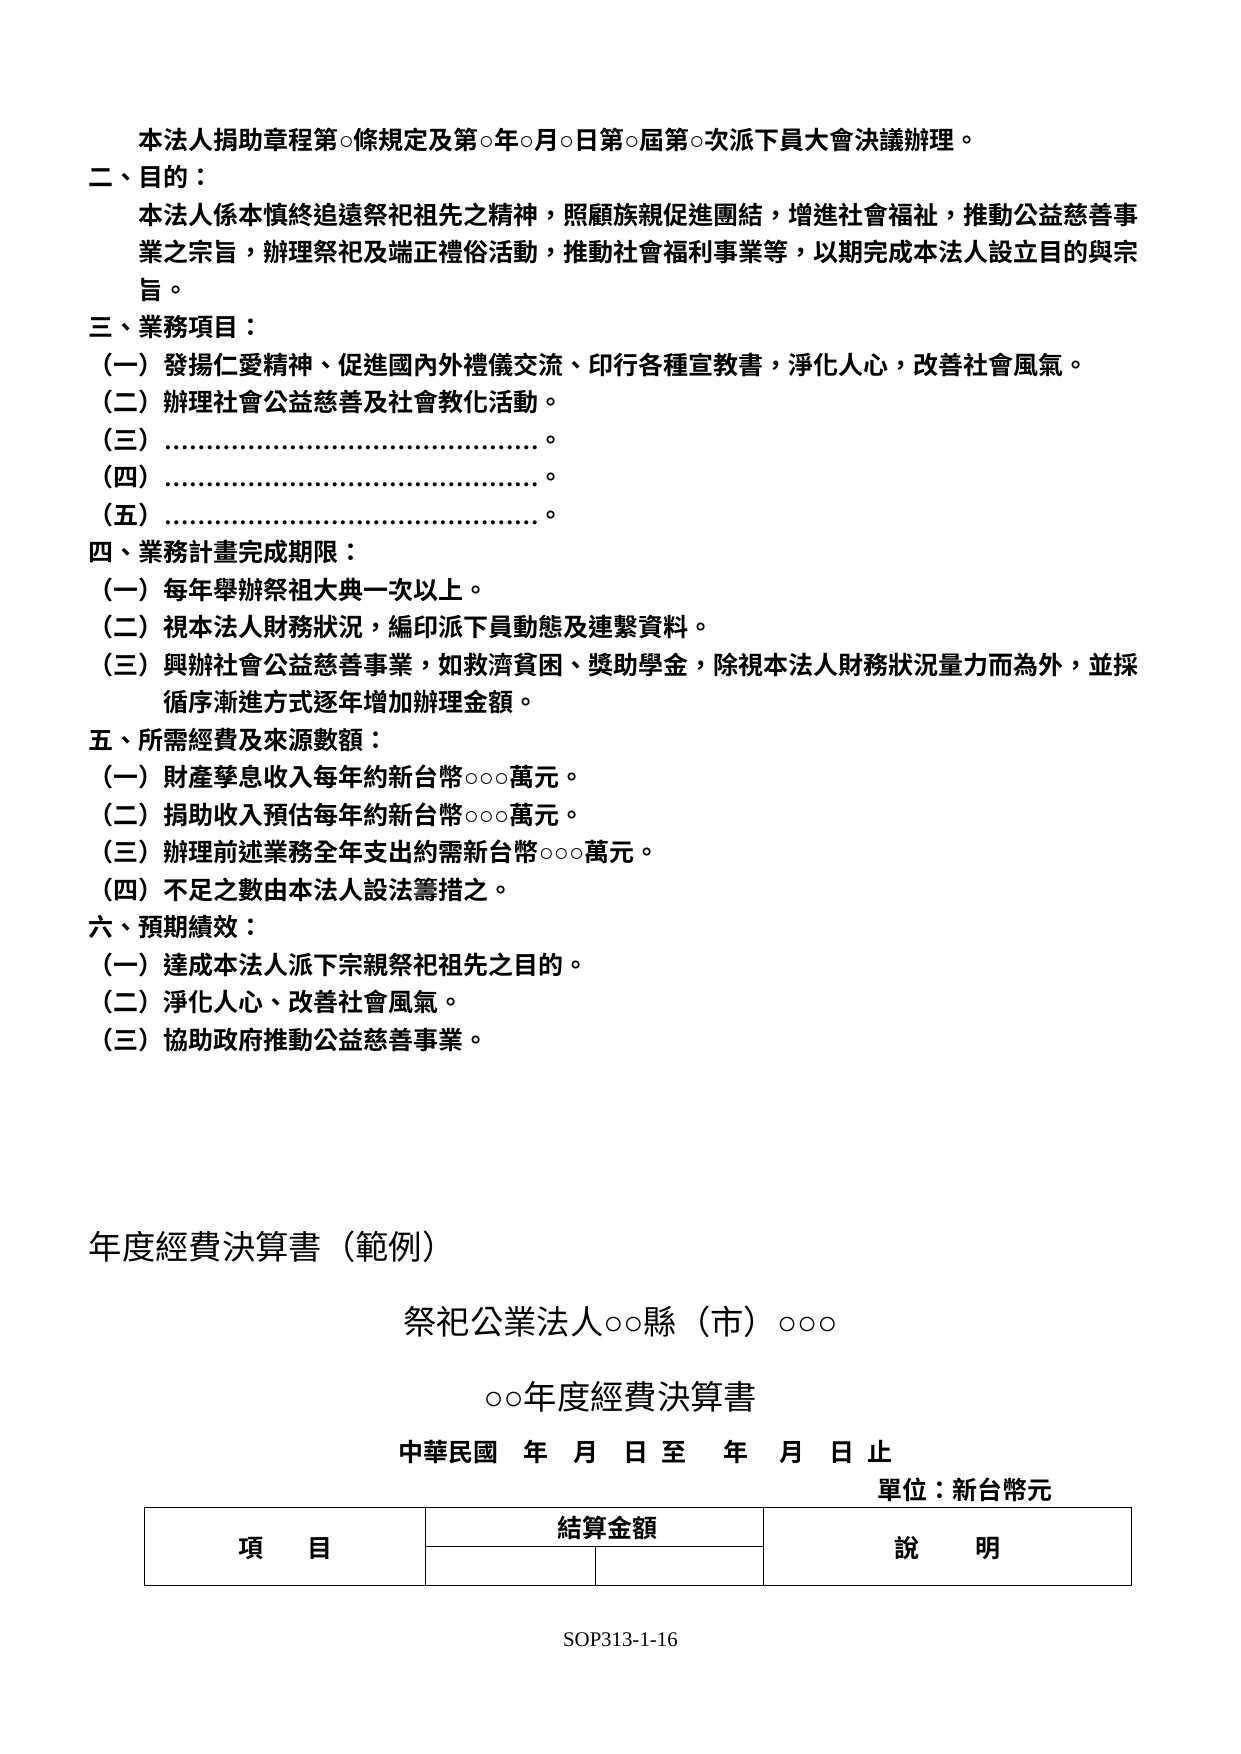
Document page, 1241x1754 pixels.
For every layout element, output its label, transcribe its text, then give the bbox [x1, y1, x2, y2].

text （五）………………………………………。 [89, 494, 1152, 532]
text （一）每年舉辦祭祖大典一次以上。 [89, 569, 1152, 607]
text 五、所需經費及來源數額： [89, 719, 1152, 757]
text （四）不足之數由本法人設法籌措之。 [89, 869, 1152, 907]
text （二）淨化人心、改善社會風氣。 [89, 982, 1152, 1019]
table_header 項 目 [145, 1508, 425, 1585]
text 本法人捐助章程第○條規定及第○年○月○日第○屆第○次派下員大會決議辦理。 [139, 119, 1152, 157]
table_header 說 明 [764, 1508, 1131, 1585]
text 三、業務項目： [89, 307, 1152, 344]
text 本法人係本慎終追遠祭祀祖先之精神，照顧族親促進團結，增進社會福祉，推動公益慈善事業之宗旨，辦理祭祀及端正禮俗活動，推動社會福利事業等，以期完成本法人設立目的與宗旨。 [139, 194, 1152, 307]
text （三）興辦社會公益慈善事業，如救濟貧困、獎助學金，除視本法人財務狀況量力而為外，並採循序漸進方式逐年增加辦理金額。 [89, 644, 1152, 719]
table_cell [426, 1547, 595, 1585]
text 中華民國 年 月 日 至 年 月 日 止 [89, 1432, 1152, 1469]
text （三）辦理前述業務全年支出約需新台幣○○○萬元。 [89, 832, 1152, 869]
text （一）財產孳息收入每年約新台幣○○○萬元。 [89, 757, 1152, 794]
text 單位：新台幣元 [89, 1469, 1152, 1507]
text 六、預期績效： [89, 907, 1152, 944]
text 年度經費決算書（範例） [89, 1207, 1152, 1282]
text （二）辦理社會公益慈善及社會教化活動。 [89, 382, 1152, 419]
text 二、目的： [89, 157, 1152, 194]
text （一）發揚仁愛精神、促進國內外禮儀交流、印行各種宣教書，淨化人心，改善社會風氣。 [89, 344, 1152, 382]
text （三）………………………………………。 [89, 419, 1152, 457]
text 四、業務計畫完成期限： [89, 532, 1152, 569]
text ○○年度經費決算書 [89, 1357, 1152, 1432]
text （二）視本法人財務狀況，編印派下員動態及連繫資料。 [89, 607, 1152, 644]
table_cell [596, 1547, 763, 1585]
text （二）捐助收入預估每年約新台幣○○○萬元。 [89, 794, 1152, 832]
text （一）達成本法人派下宗親祭祀祖先之目的。 [89, 944, 1152, 982]
table_header 結算金額 [426, 1508, 763, 1546]
text （四）………………………………………。 [89, 457, 1152, 494]
text 祭祀公業法人○○縣（市）○○○ [89, 1282, 1152, 1357]
text （三）協助政府推動公益慈善事業。 [89, 1019, 1152, 1057]
